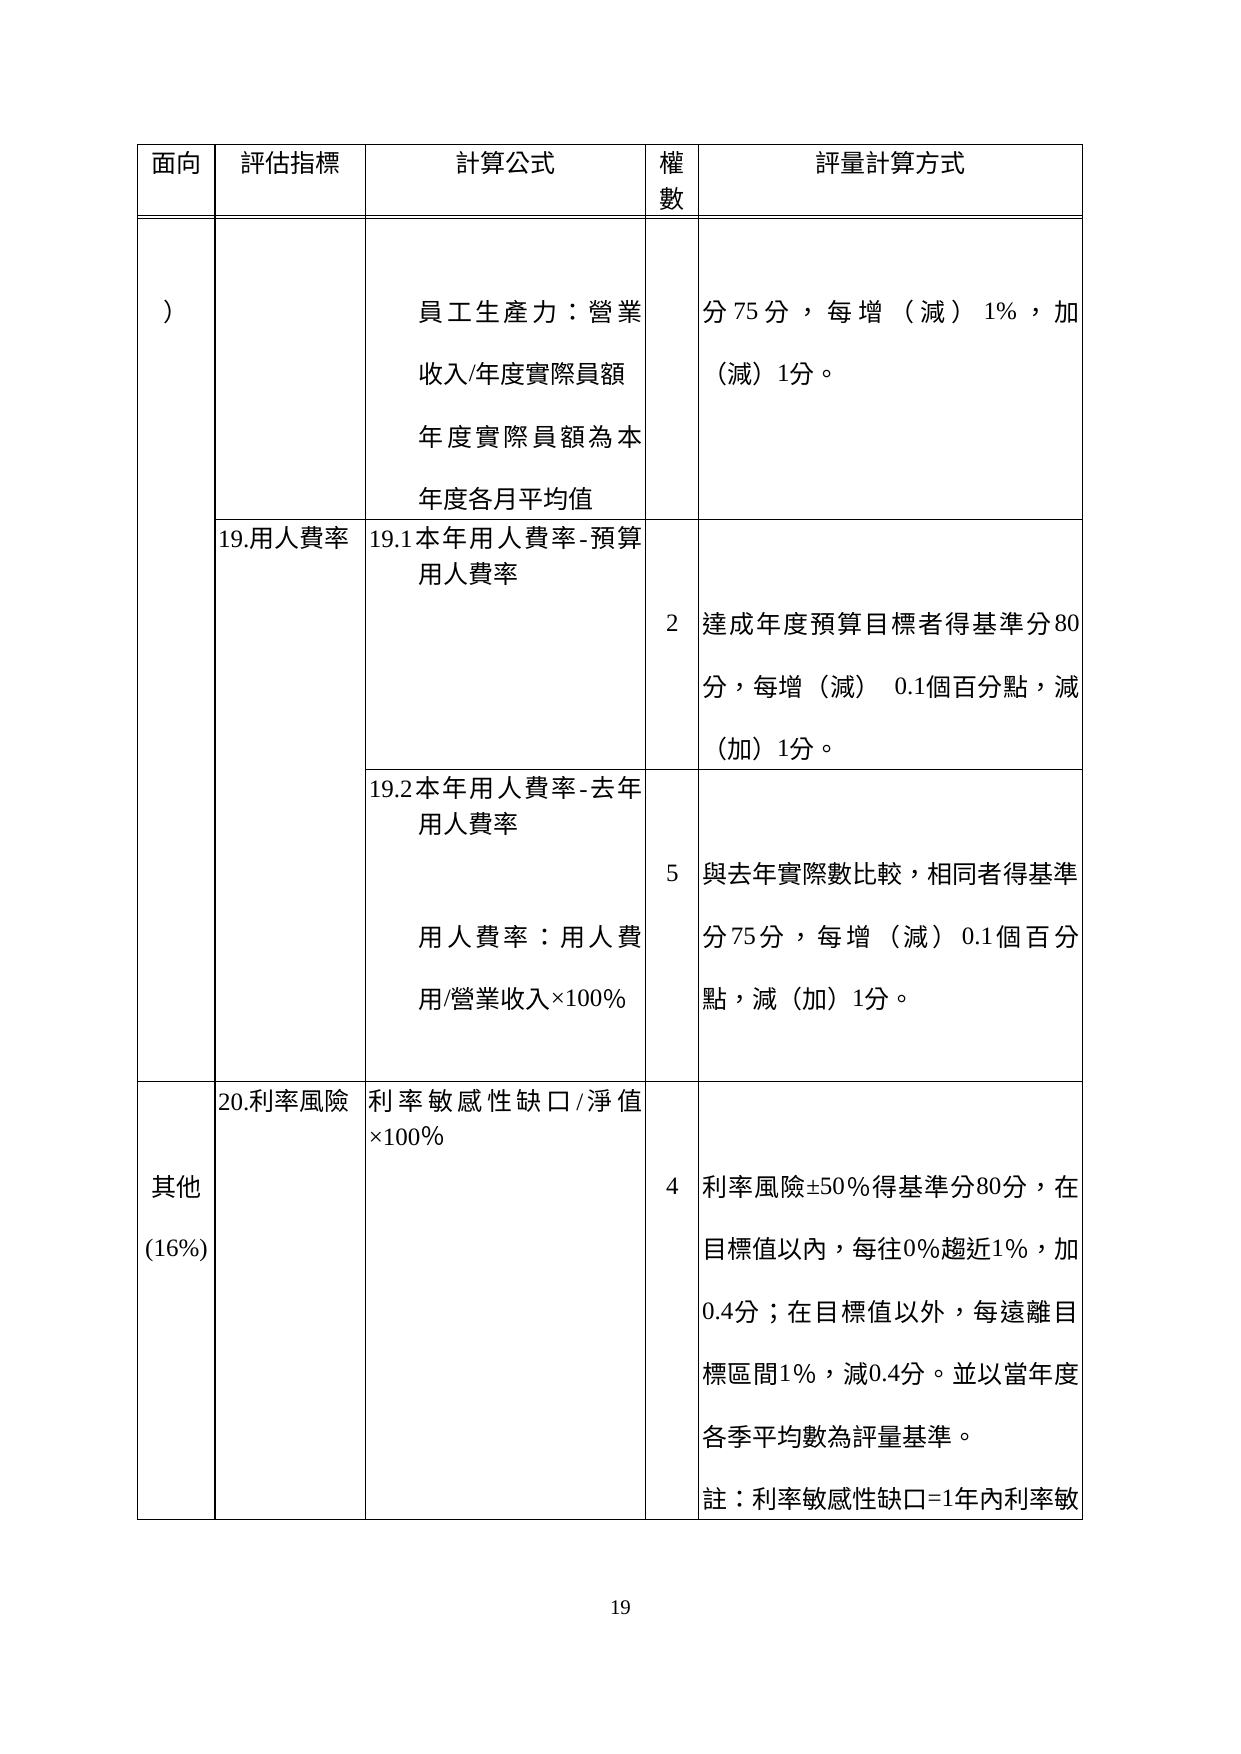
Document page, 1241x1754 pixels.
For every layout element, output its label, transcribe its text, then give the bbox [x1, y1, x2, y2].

table_header 評估指標 [216, 145, 365, 215]
table_cell 利率風險±50％得基準分80分，在目標值以內，每往0％趨近1％，加0.4分；在目標值以外，每遠離目標區間1％，減0.4分。並以當年度各季平均數為評量基準。 註：利率敏感性缺口=1年內利率敏 [699, 1082, 1082, 1518]
table_header 面向 [138, 145, 214, 215]
table_header 評量計算方式 [699, 145, 1082, 215]
table_cell 2 [646, 520, 698, 768]
table_cell 員工生產力：營業收入/年度實際員額 年度實際員額為本年度各月平均值 [366, 219, 645, 518]
table_header 權數 [646, 145, 698, 215]
table_cell 利率敏感性缺口/淨值×100％ [366, 1082, 645, 1518]
table_cell 達成年度預算目標者得基準分80分，每增（減） 0.1個百分點，減（加）1分。 [699, 520, 1082, 768]
table_cell 19.1本年用人費率-預算用人費率 [366, 520, 645, 768]
table_cell 分75分，每增（減）1%，加（減）1分。 [699, 219, 1082, 518]
table_cell 19.用人費率 [216, 520, 365, 1081]
table_cell [646, 219, 698, 518]
table_cell [216, 219, 365, 518]
table_cell 19.2本年用人費率-去年用人費率 用人費率：用人費用/營業收入×100％ [366, 770, 645, 1081]
table_header 計算公式 [366, 145, 645, 215]
table_cell 4 [646, 1082, 698, 1518]
table_cell 5 [646, 770, 698, 1081]
table_cell 其他 (16%) [138, 1082, 214, 1518]
table_cell ） [138, 219, 214, 1081]
table_cell 與去年實際數比較，相同者得基準分75分，每增（減）0.1個百分點，減（加）1分。 [699, 770, 1082, 1081]
table_cell 20.利率風險 [216, 1082, 365, 1518]
